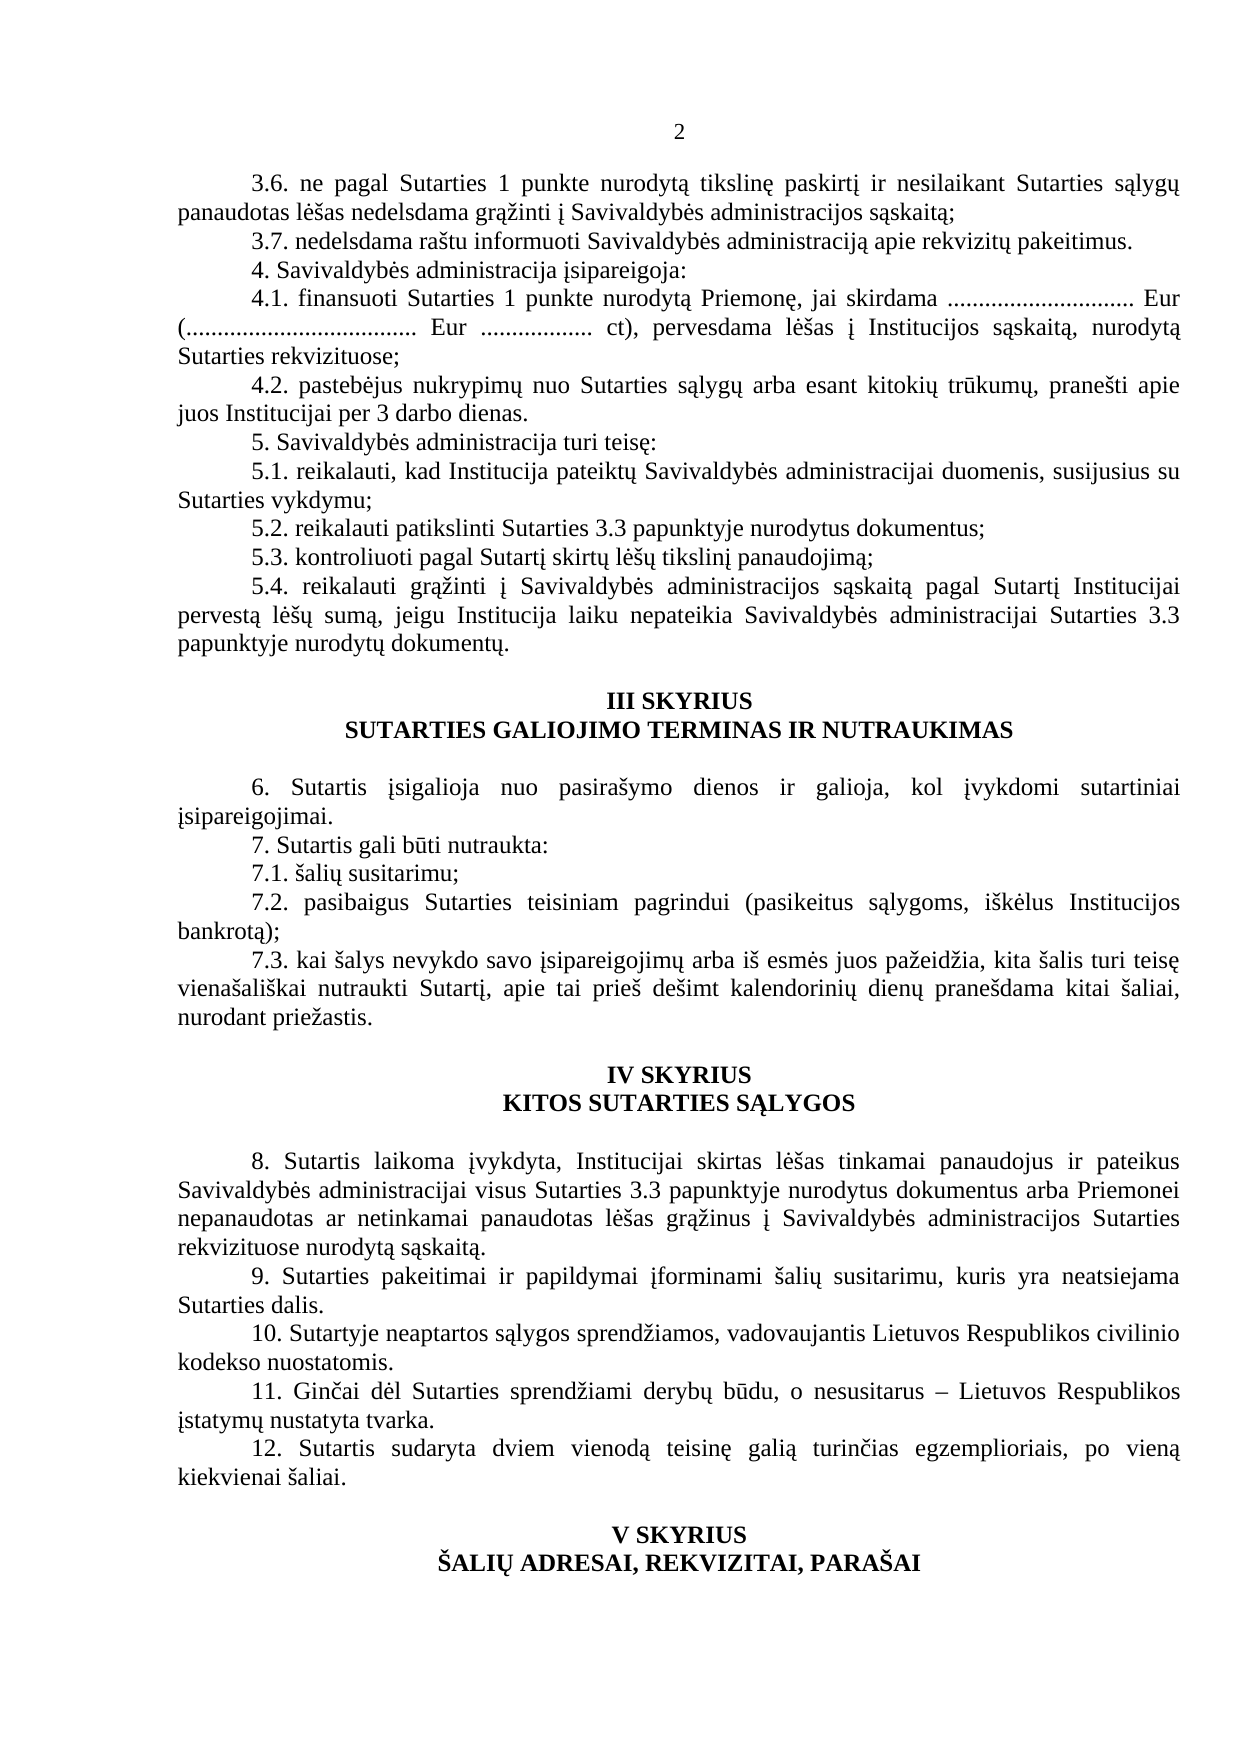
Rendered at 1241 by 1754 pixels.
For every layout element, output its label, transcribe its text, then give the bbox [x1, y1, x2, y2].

text 5.4. reikalauti grąžinti į Savivaldybės administracijos sąskaitą pagal Sutartį Institucijai pervestą lėšų sumą, jeigu Institucija laiku nepateikia Savivaldybės administracijai Sutarties 3.3 papunktyje nurodytų dokumentų. [177, 571, 1181, 657]
text 7.2. pasibaigus Sutarties teisiniam pagrindui (pasikeitus sąlygoms, iškėlus Institucijos bankrotą); [177, 887, 1181, 945]
text 12. Sutartis sudaryta dviem vienodą teisinę galią turinčias egzemplioriais, po vieną kiekvienai šaliai. [177, 1433, 1181, 1491]
text KITOS SUTARTIES SĄLYGOS [177, 1088, 1181, 1117]
text 7.1. šalių susitarimu; [177, 858, 1181, 887]
text 11. Ginčai dėl Sutarties sprendžiami derybų būdu, o nesusitarus – Lietuvos Respublikos įstatymų nustatyta tvarka. [177, 1376, 1181, 1433]
text III SKYRIUS [177, 686, 1181, 715]
text ŠALIŲ ADRESAI, REKVIZITAI, PARAŠAI [177, 1548, 1181, 1577]
text 4.2. pastebėjus nukrypimų nuo Sutarties sąlygų arba esant kitokių trūkumų, pranešti apie juos Institucijai per 3 darbo dienas. [177, 370, 1181, 427]
text 9. Sutarties pakeitimai ir papildymai įforminami šalių susitarimu, kuris yra neatsiejama Sutarties dalis. [177, 1261, 1181, 1318]
text 4. Savivaldybės administracija įsipareigoja: [177, 255, 1181, 283]
text 7. Sutartis gali būti nutraukta: [177, 830, 1181, 858]
text SUTARTIES GALIOJIMO TERMINAS IR NUTRAUKIMAS [177, 715, 1181, 743]
text 5. Savivaldybės administracija turi teisę: [177, 427, 1181, 456]
text 5.3. kontroliuoti pagal Sutartį skirtų lėšų tikslinį panaudojimą; [177, 542, 1181, 571]
text 8. Sutartis laikoma įvykdyta, Institucijai skirtas lėšas tinkamai panaudojus ir pateikus Savivaldybės administracijai visus Sutarties 3.3 papunktyje nurodytus dokumentus arba Priemonei nepanaudotas ar netinkamai panaudotas lėšas grąžinus į Savivaldybės administracijos Sutarties rekvizituose nurodytą sąskaitą. [177, 1146, 1181, 1261]
text 7.3. kai šalys nevykdo savo įsipareigojimų arba iš esmės juos pažeidžia, kita šalis turi teisę vienašališkai nutraukti Sutartį, apie tai prieš dešimt kalendorinių dienų pranešdama kitai šaliai, nurodant priežastis. [177, 945, 1181, 1031]
text 4.1. finansuoti Sutarties 1 punkte nurodytą Priemonę, jai skirdama .............................. Eur (..................................... Eur .................. ct), pervesdama lėšas į Institucijos sąskaitą, nurodytą Sutarties rekvizituose; [177, 283, 1181, 370]
text 5.2. reikalauti patikslinti Sutarties 3.3 papunktyje nurodytus dokumentus; [177, 513, 1181, 542]
text 5.1. reikalauti, kad Institucija pateiktų Savivaldybės administracijai duomenis, susijusius su Sutarties vykdymu; [177, 456, 1181, 513]
text 6. Sutartis įsigalioja nuo pasirašymo dienos ir galioja, kol įvykdomi sutartiniai įsipareigojimai. [177, 772, 1181, 830]
text V SKYRIUS [177, 1520, 1181, 1548]
text 10. Sutartyje neaptartos sąlygos sprendžiamos, vadovaujantis Lietuvos Respublikos civilinio kodekso nuostatomis. [177, 1318, 1181, 1376]
text IV SKYRIUS [177, 1060, 1181, 1088]
text 3.7. nedelsdama raštu informuoti Savivaldybės administraciją apie rekvizitų pakeitimus. [177, 226, 1181, 255]
text 3.6. ne pagal Sutarties 1 punkte nurodytą tikslinę paskirtį ir nesilaikant Sutarties sąlygų panaudotas lėšas nedelsdama grąžinti į Savivaldybės administracijos sąskaitą; [177, 168, 1181, 226]
